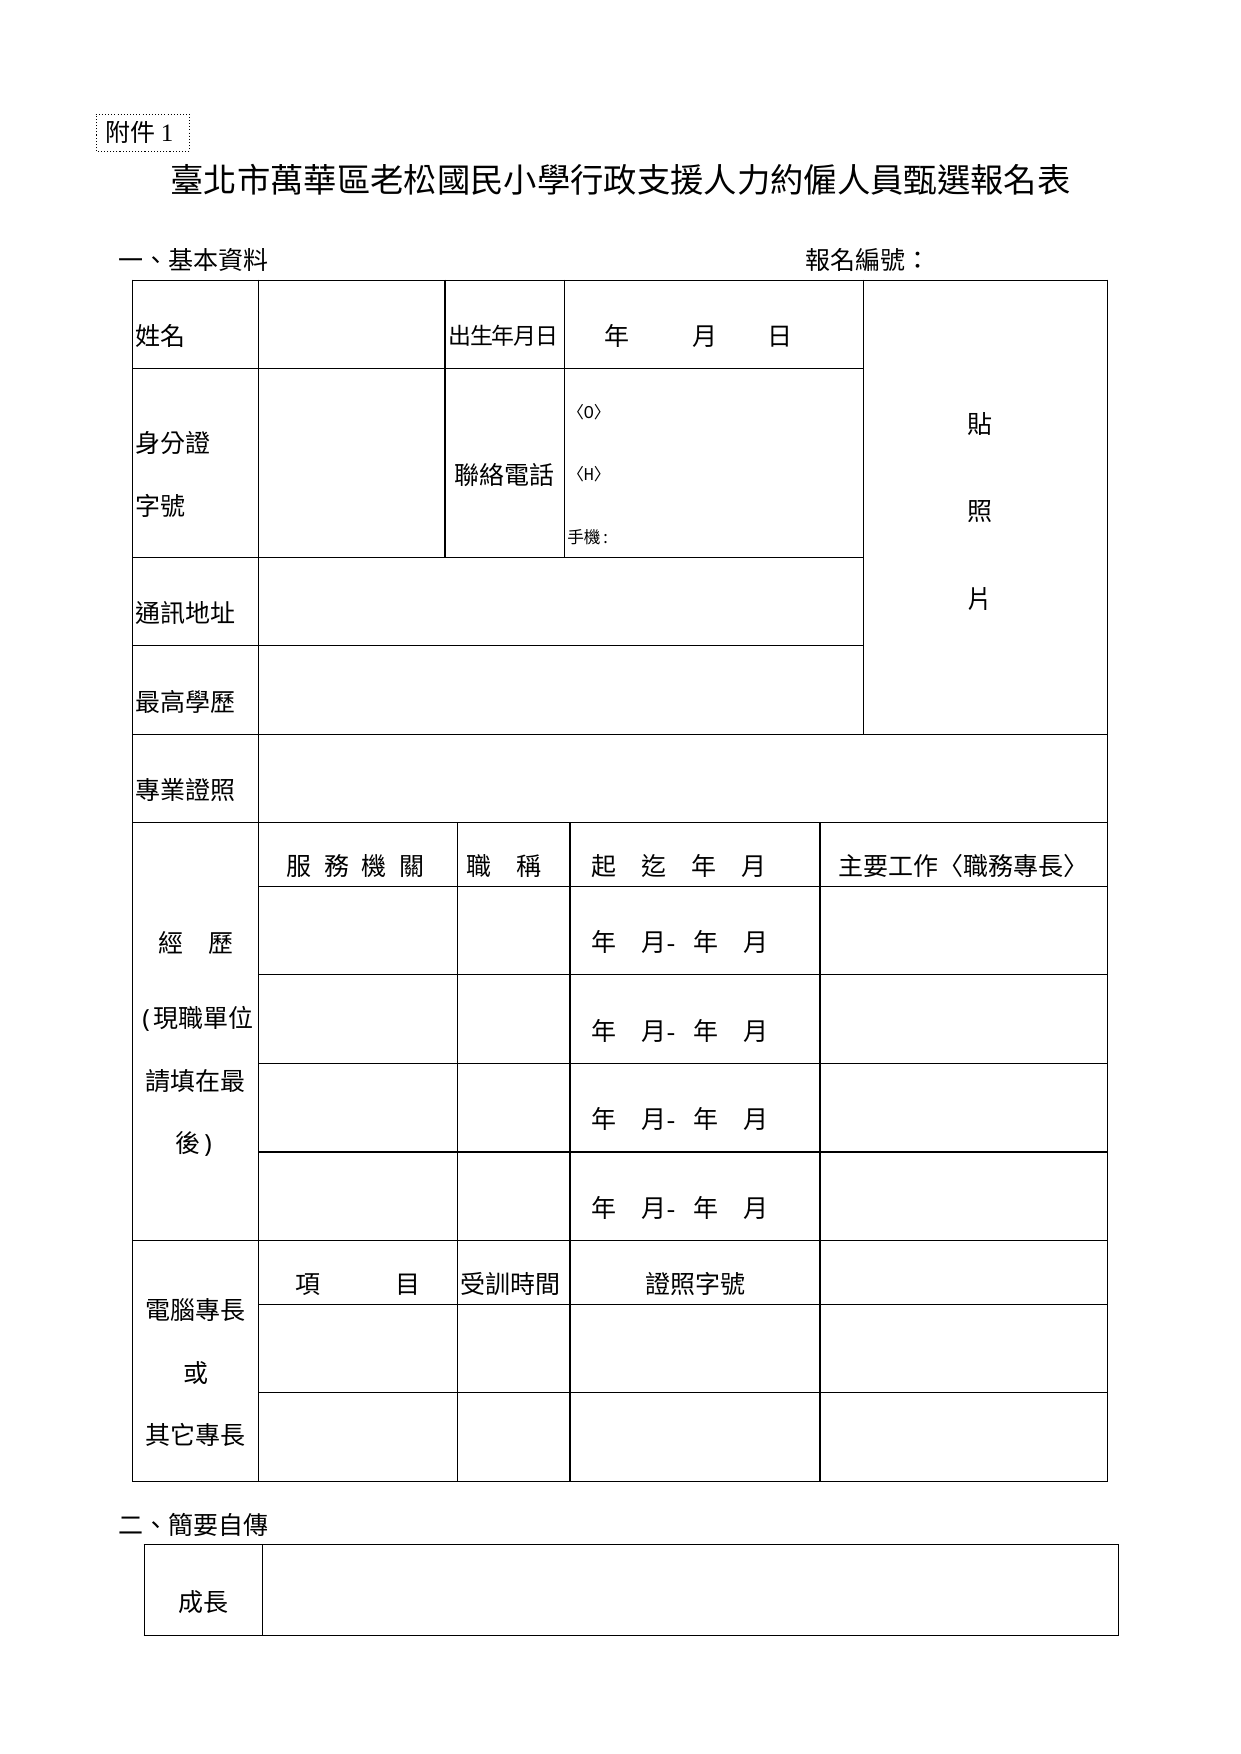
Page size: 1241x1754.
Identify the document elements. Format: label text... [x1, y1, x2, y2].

table_cell [821, 887, 1107, 974]
table_cell 年 月- 年 月 [571, 887, 819, 974]
table_cell 受訓時間 [458, 1241, 569, 1303]
table_cell [458, 887, 569, 974]
table_header 成長 [145, 1545, 262, 1635]
table_header [263, 1545, 1118, 1635]
table_cell 證照字號 [571, 1241, 819, 1303]
table_cell [458, 1064, 569, 1151]
table_cell [821, 1393, 1107, 1481]
table_cell [571, 1393, 819, 1481]
table_cell 〈O〉 〈H〉 手機: [565, 369, 863, 557]
table_cell [458, 1305, 569, 1392]
table_cell 服 務 機 關 [259, 823, 457, 886]
table_cell [259, 887, 457, 974]
table_cell [259, 1393, 457, 1481]
table_header 貼 照 片 [864, 281, 1107, 734]
text 附件1 [147, 122, 186, 143]
table_cell [259, 1153, 457, 1240]
table_cell [821, 1241, 1107, 1303]
text 二、簡要自傳 [118, 1482, 1122, 1544]
table_cell [259, 1064, 457, 1151]
table_cell [821, 1305, 1107, 1392]
text 一、基本資料 報名編號： [118, 217, 1122, 279]
text 臺北市萬華區老松國民小學行政支援人力約僱人員甄選報名表 [118, 136, 1122, 198]
text 附件1 [96, 122, 107, 143]
table_cell [821, 975, 1107, 1063]
table_cell 項 目 [259, 1241, 457, 1303]
table_header 姓名 [133, 281, 258, 368]
table_cell 最高學歷 [133, 646, 258, 734]
table_cell 年 月- 年 月 [571, 1153, 819, 1240]
table_cell 主要工作〈職務專長〉 [821, 823, 1107, 886]
table_cell 身分證 字號 [133, 369, 258, 557]
table_cell 經 歷 (現職單位請填在最後) [133, 823, 258, 1240]
text 附件1 [109, 122, 117, 143]
table_cell [259, 646, 863, 734]
text 附件1 [126, 122, 136, 143]
table_cell [259, 369, 444, 557]
table_header 出生年月日 [446, 281, 564, 368]
table_cell [259, 735, 1107, 822]
table_cell 年 月- 年 月 [571, 1064, 819, 1151]
text [96, 114, 189, 151]
table_cell [259, 558, 863, 645]
table_cell [458, 975, 569, 1063]
table_cell 職 稱 [458, 823, 569, 886]
text 附件1 [136, 122, 145, 143]
table_cell [821, 1064, 1107, 1151]
table_cell [259, 1305, 457, 1392]
table_cell 年 月- 年 月 [571, 975, 819, 1063]
table_cell 專業證照 [133, 735, 258, 822]
text 附件1 [118, 122, 125, 143]
table_cell 聯絡電話 [446, 369, 564, 557]
table_cell [821, 1153, 1107, 1240]
table_cell 電腦專長 或 其它專長 [133, 1241, 258, 1481]
table_cell [259, 975, 457, 1063]
table_cell [458, 1153, 569, 1240]
table_header 年 月 日 [565, 281, 863, 368]
table_cell [571, 1305, 819, 1392]
table_cell 起 迄 年 月 [571, 823, 819, 886]
table_cell 通訊地址 [133, 558, 258, 645]
table_cell [458, 1393, 569, 1481]
table_header [259, 281, 444, 368]
